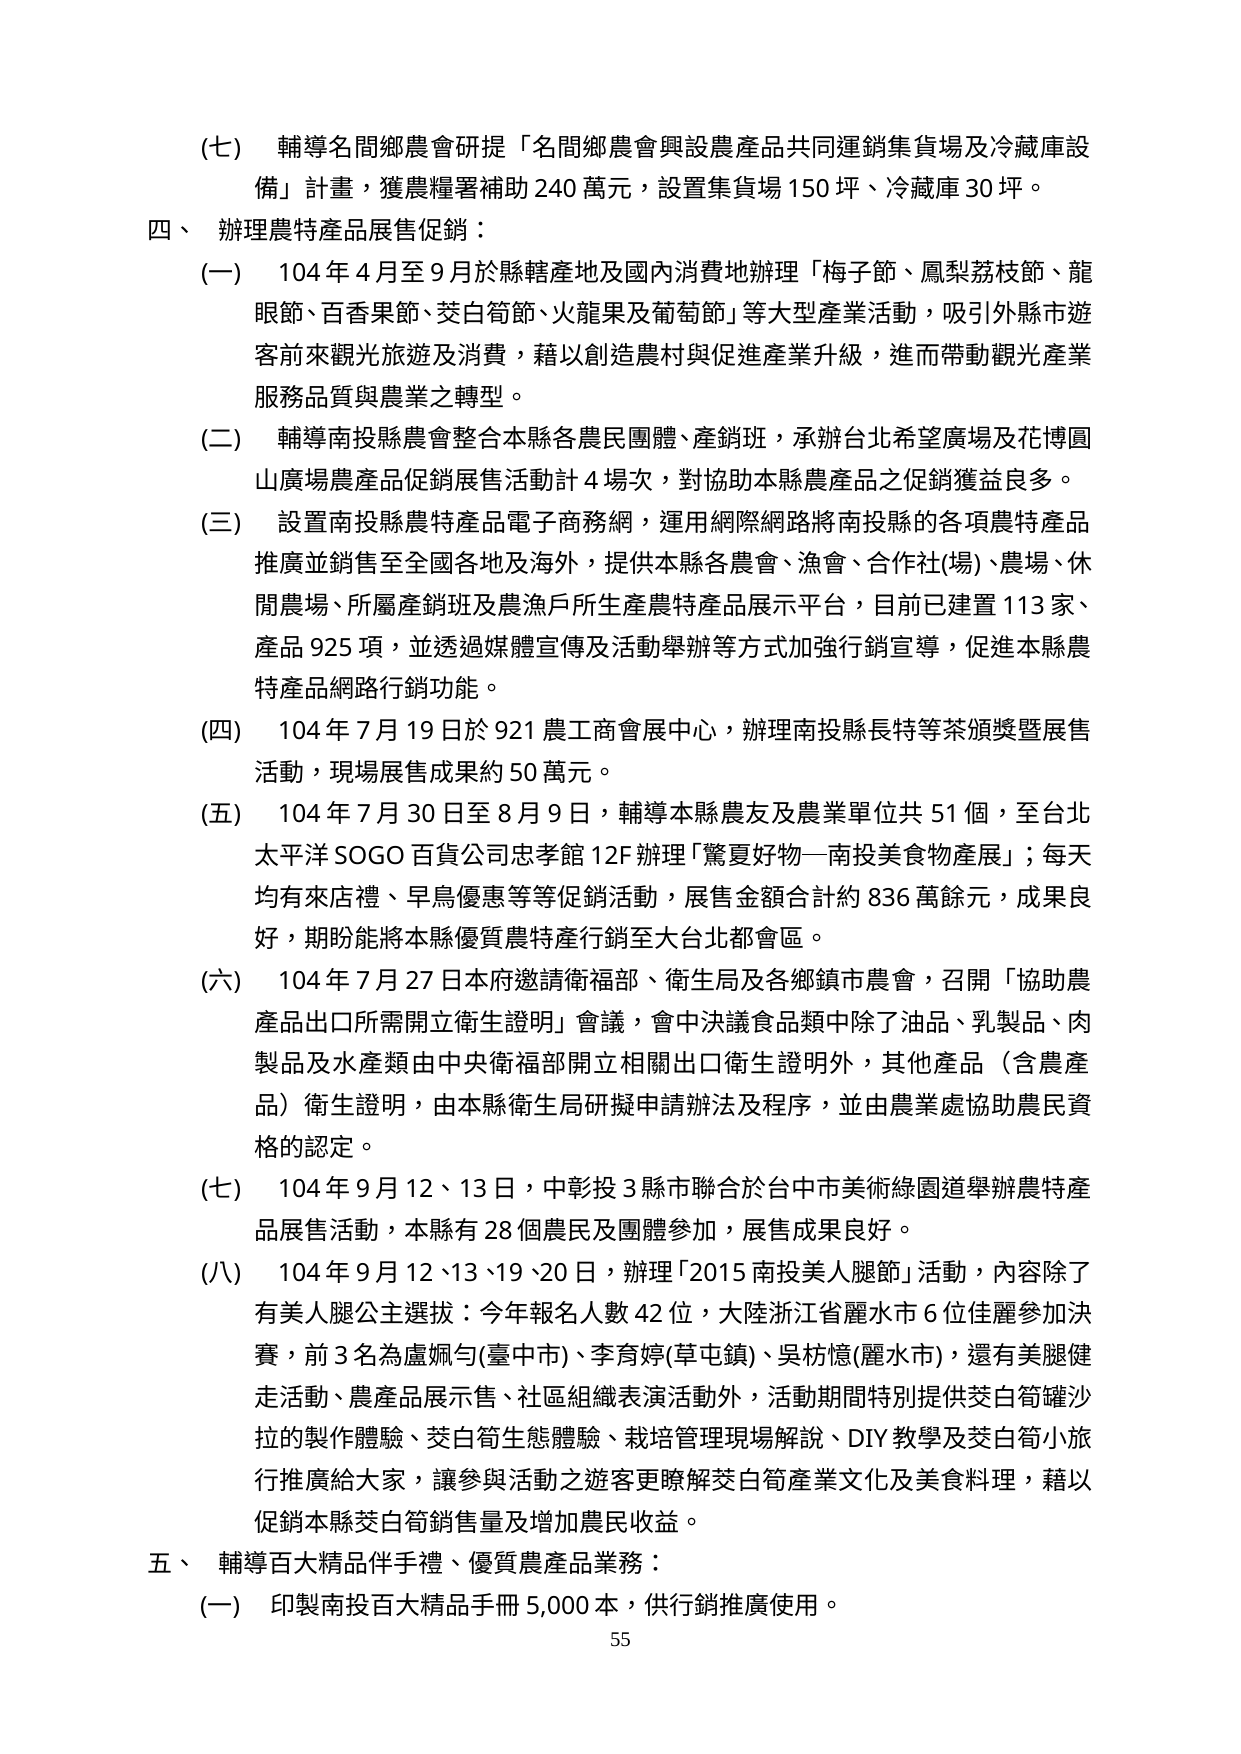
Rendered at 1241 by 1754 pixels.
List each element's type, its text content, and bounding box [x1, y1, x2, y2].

list 輔導名間鄉農會研提「名間鄉農會興設農產品共同運銷集貨場及冷藏庫設備」計畫，獲農糧署補助240萬元，設置集貨場150坪、冷藏庫30坪。 [201, 123, 1092, 206]
list 104年7月27日本府邀請衛福部、衛生局及各鄉鎮市農會，召開「協助農產品出口所需開立衛生證明」會議，會中決議食品類中除了油品、乳製品、肉製品及水產類由中央衛福部開立相關出口衛生證明外，其他產品（含農產品）衛生證明，由本縣衛生局研擬申請辦法及程序，並由農業處協助農民資格的認定。 [201, 956, 1092, 1164]
list 104年7月30日至8月9日，輔導本縣農友及農業單位共51個，至台北太平洋SOGO百貨公司忠孝館12F辦理「驚夏好物─南投美食物產展」；每天均有來店禮、早鳥優惠等等促銷活動，展售金額合計約836萬餘元，成果良好，期盼能將本縣優質農特產行銷至大台北都會區。 [201, 789, 1092, 956]
list 輔導百大精品伴手禮、優質農產品業務： [148, 1539, 1092, 1581]
list 印製南投百大精品手冊5,000本，供行銷推廣使用。 [200, 1581, 1092, 1623]
list 104年4月至9月於縣轄產地及國內消費地辦理「梅子節、鳳梨荔枝節、龍眼節、百香果節、茭白筍節、火龍果及葡萄節」等大型產業活動，吸引外縣市遊客前來觀光旅遊及消費，藉以創造農村與促進產業升級，進而帶動觀光產業服務品質與農業之轉型。 [201, 248, 1092, 414]
list 104年9月12、13日，中彰投3縣市聯合於台中市美術綠園道舉辦農特產品展售活動，本縣有28個農民及團體參加，展售成果良好。 [201, 1164, 1092, 1248]
list 辦理農特產品展售促銷： [148, 206, 1092, 248]
list 104年 7月19日於921農工商會展中心，辦理南投縣長特等茶頒獎暨展售活動，現場展售成果約50萬元。 [201, 706, 1092, 789]
list 輔導南投縣農會整合本縣各農民團體、產銷班，承辦台北希望廣場及花博圓山廣場農產品促銷展售活動計4場次，對協助本縣農產品之促銷獲益良多。 [201, 414, 1092, 498]
list 104年9月12、13、19、20日，辦理「2015南投美人腿節」活動，內容除了有美人腿公主選拔：今年報名人數42位，大陸浙江省麗水市6位佳麗參加決賽，前3名為盧姵勻(臺中市)、李育婷(草屯鎮)、吳枋憶(麗水市)，還有美腿健走活動、農產品展示售、社區組織表演活動外，活動期間特別提供茭白筍罐沙拉的製作體驗、茭白筍生態體驗、栽培管理現場解說、DIY教學及茭白筍小旅行推廣給大家，讓參與活動之遊客更瞭解茭白筍產業文化及美食料理，藉以促銷本縣茭白筍銷售量及增加農民收益。 [201, 1248, 1092, 1539]
list 設置南投縣農特產品電子商務網，運用網際網路將南投縣的各項農特產品推廣並銷售至全國各地及海外，提供本縣各農會、漁會、合作社(場)、農場、休閒農場、所屬產銷班及農漁戶所生產農特產品展示平台，目前已建置113家、產品925項，並透過媒體宣傳及活動舉辦等方式加強行銷宣導，促進本縣農特產品網路行銷功能。 [201, 498, 1092, 706]
